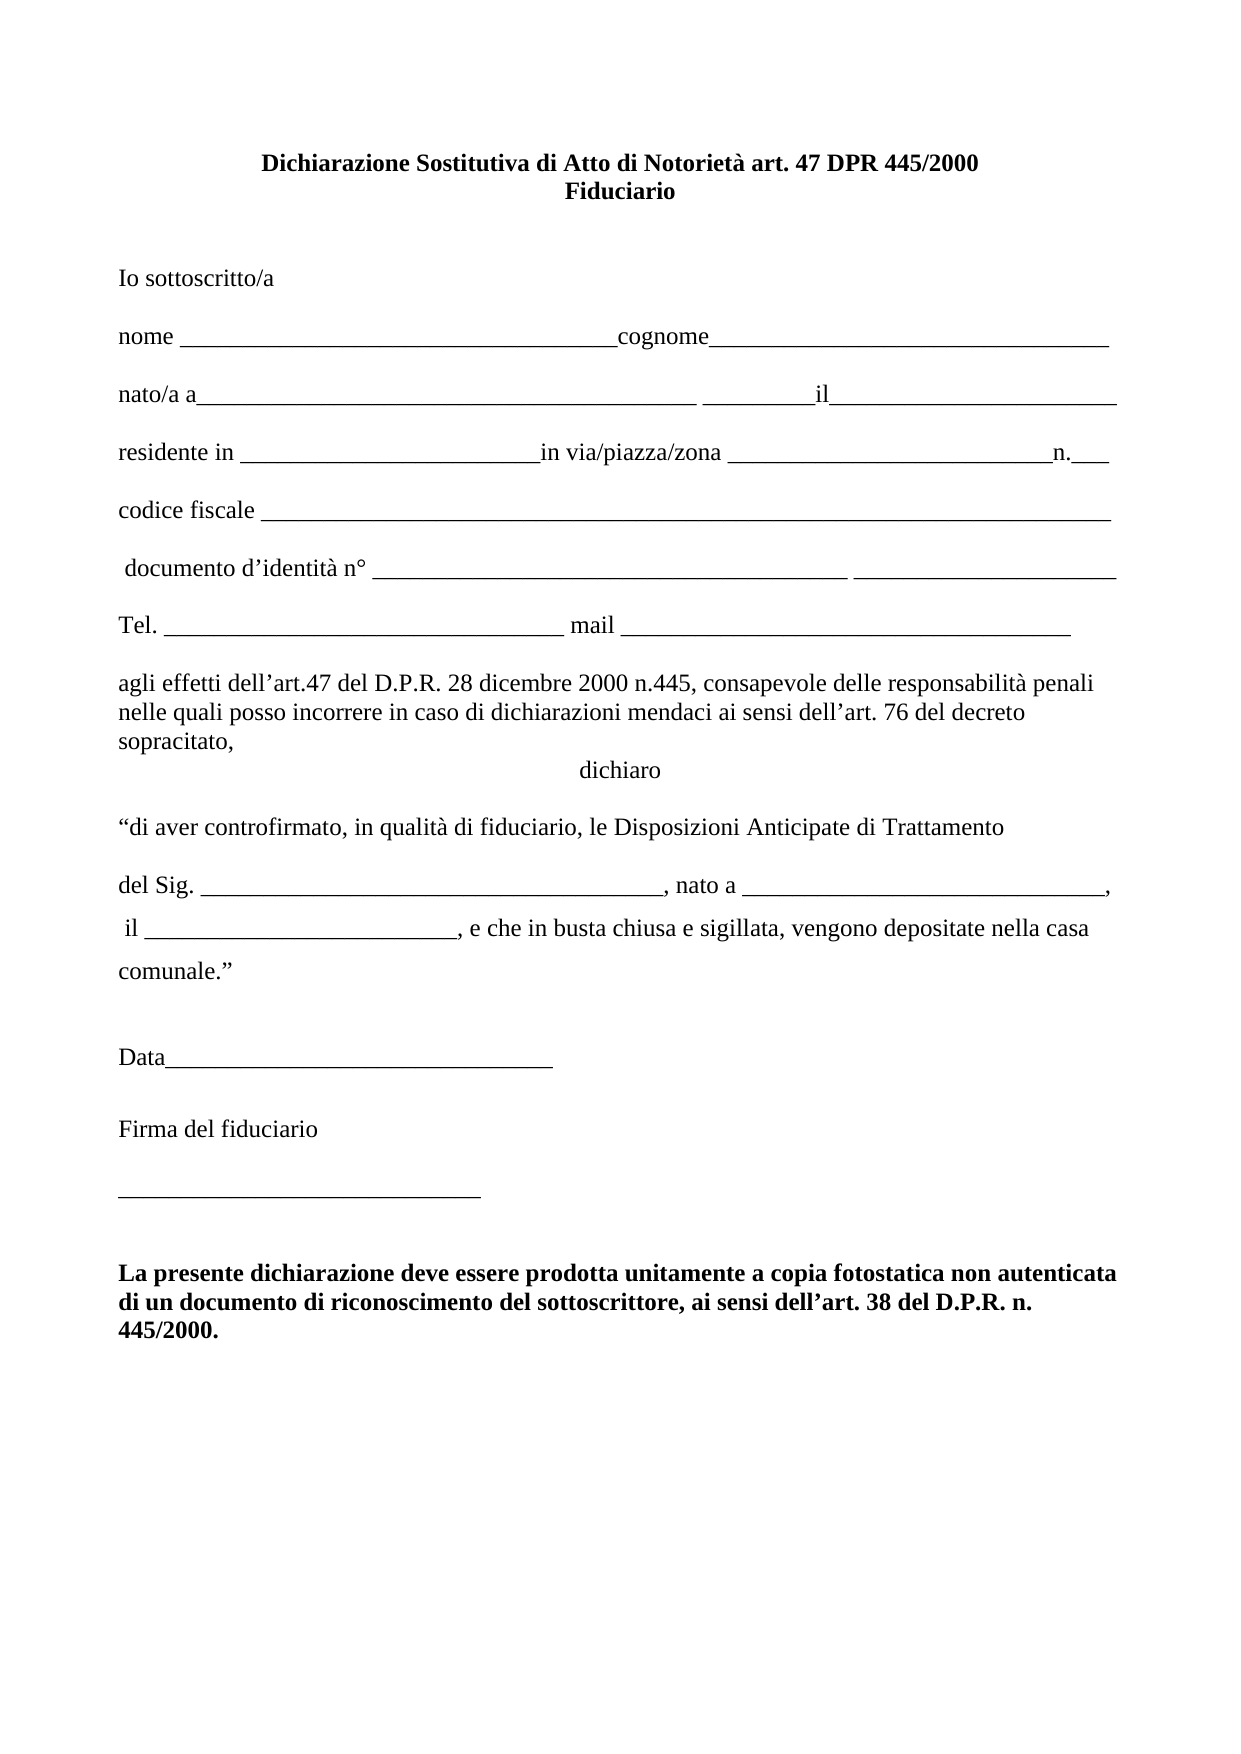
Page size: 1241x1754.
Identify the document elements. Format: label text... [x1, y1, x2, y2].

text codice fiscale ____________________________________________________________________ [118, 495, 1122, 523]
text dichiaro [118, 755, 1122, 783]
text Io sottoscritto/a [118, 263, 1122, 292]
text “di aver controfirmato, in qualità di fiduciario, le Disposizioni Anticipate di Trattamento [118, 812, 1122, 841]
text Data_______________________________ [118, 1042, 1122, 1071]
text nome ___________________________________cognome________________________________ [118, 321, 1122, 350]
text il _________________________, e che in busta chiusa e sigillata, vengono depositate nella casa comunale.” [118, 913, 1122, 985]
text residente in ________________________in via/piazza/zona __________________________n.___ [118, 437, 1122, 466]
text La presente dichiarazione deve essere prodotta unitamente a copia fotostatica non autenticata di un documento di riconoscimento del sottoscrittore, ai sensi dell’art. 38 del D.P.R. n. 445/2000. [118, 1258, 1122, 1344]
text _____________________________ [118, 1172, 1122, 1200]
text Tel. ________________________________ mail ____________________________________ [118, 611, 1122, 639]
text Firma del fiduciario [118, 1114, 1122, 1143]
text Fiduciario [118, 176, 1122, 205]
text Dichiarazione Sostitutiva di Atto di Notorietà art. 47 DPR 445/2000 [118, 148, 1122, 176]
text del Sig. _____________________________________, nato a _____________________________, [118, 870, 1122, 898]
text documento d’identità n° ______________________________________ _____________________ [118, 553, 1122, 581]
text nato/a a________________________________________ _________il_______________________ [118, 379, 1122, 408]
text agli effetti dell’art.47 del D.P.R. 28 dicembre 2000 n.445, consapevole delle responsabilità penali nelle quali posso incorrere in caso di dichiarazioni mendaci ai sensi dell’art. 76 del decreto sopracitato, [118, 668, 1122, 755]
